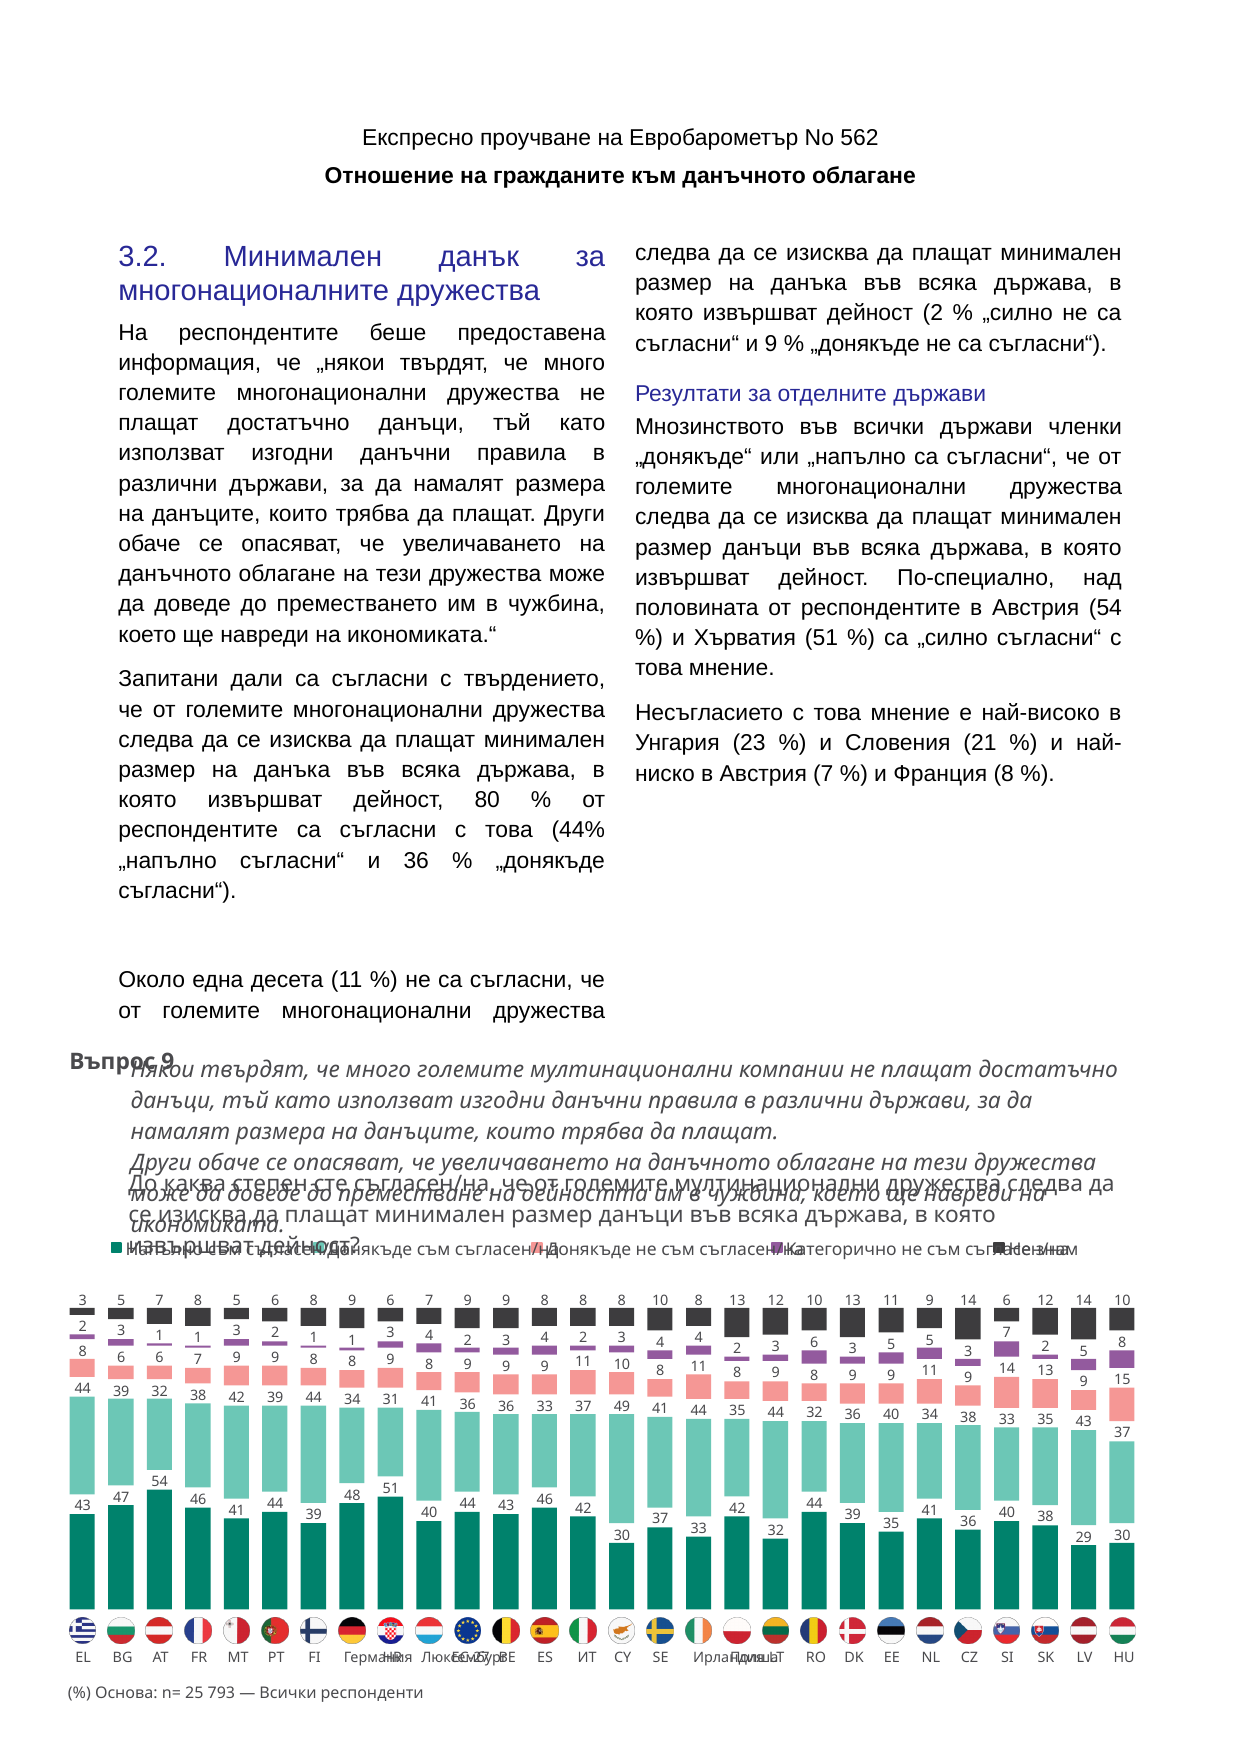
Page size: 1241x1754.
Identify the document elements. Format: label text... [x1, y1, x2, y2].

picture [800, 1617, 827, 1644]
text На респондентите беше предоставена информация, че „някои твърдят, че много големите многонационални дружества не плащат достатъчно данъци, тъй като използват изгодни данъчни правила в различни държави, за да намалят размера на данъците, които трябва да плащат. Други обаче се опасяват, че увеличаването на данъчното облагане на тези дружества може да доведе до преместването им в чужбина, което ще навреди на икономиката.“ [118, 318, 605, 647]
picture [1109, 1617, 1136, 1644]
text Резултати за отделните държави [635, 380, 1122, 407]
picture [492, 1617, 520, 1644]
picture [993, 1617, 1020, 1644]
text Мнозинството във всички държави членки „донякъде“ или „напълно са съгласни“, че от големите многонационални дружества следва да се изисква да плащат минимален размер данъци във всяка държава, в която извършват дейност. По-специално, над половината от респондентите в Австрия (54 %) и Хърватия (51 %) са „силно съгласни“ с това мнение. [635, 413, 1122, 681]
text следва да се изисква да плащат минимален размер на данъка във всяка държава, в която извършват дейност (2 % „силно не са съгласни“ и 9 % „донякъде не са съгласни“). [635, 239, 1122, 356]
picture [261, 1617, 289, 1644]
picture [415, 1617, 443, 1644]
picture [916, 1617, 944, 1644]
picture [530, 1617, 559, 1644]
picture [107, 1617, 135, 1644]
picture [685, 1617, 712, 1644]
picture [954, 1617, 982, 1644]
picture [762, 1617, 789, 1644]
text Около една десета (11 %) не са съгласни, че от големите многонационални дружества [118, 966, 605, 1023]
text Запитани дали са съгласни с твърдението, че от големите многонационални дружества следва да се изисква да плащат минимален размер на данъка във всяка държава, в която извършват дейност, 80 % от респондентите са съгласни с това (44% „напълно съгласни“ и 36 % „донякъде съгласни“). [118, 665, 605, 903]
picture [377, 1617, 404, 1644]
picture [454, 1617, 481, 1644]
picture [184, 1617, 212, 1644]
picture [300, 1617, 327, 1644]
picture [223, 1617, 250, 1644]
picture [1031, 1617, 1059, 1644]
picture [1070, 1617, 1097, 1644]
picture [646, 1617, 674, 1644]
subtitle 3.2. Минимален данък за многонационалните дружества [118, 239, 605, 306]
picture [839, 1617, 866, 1644]
picture [723, 1617, 751, 1644]
text Несъгласието с това мнение е най-високо в Унгария (23 %) и Словения (21 %) и най-ниско в Австрия (7 %) и Франция (8 %). [635, 699, 1122, 786]
picture [569, 1617, 597, 1644]
picture [145, 1617, 173, 1644]
picture [69, 1617, 96, 1644]
picture [338, 1617, 366, 1644]
picture [877, 1617, 905, 1644]
picture [608, 1617, 635, 1644]
